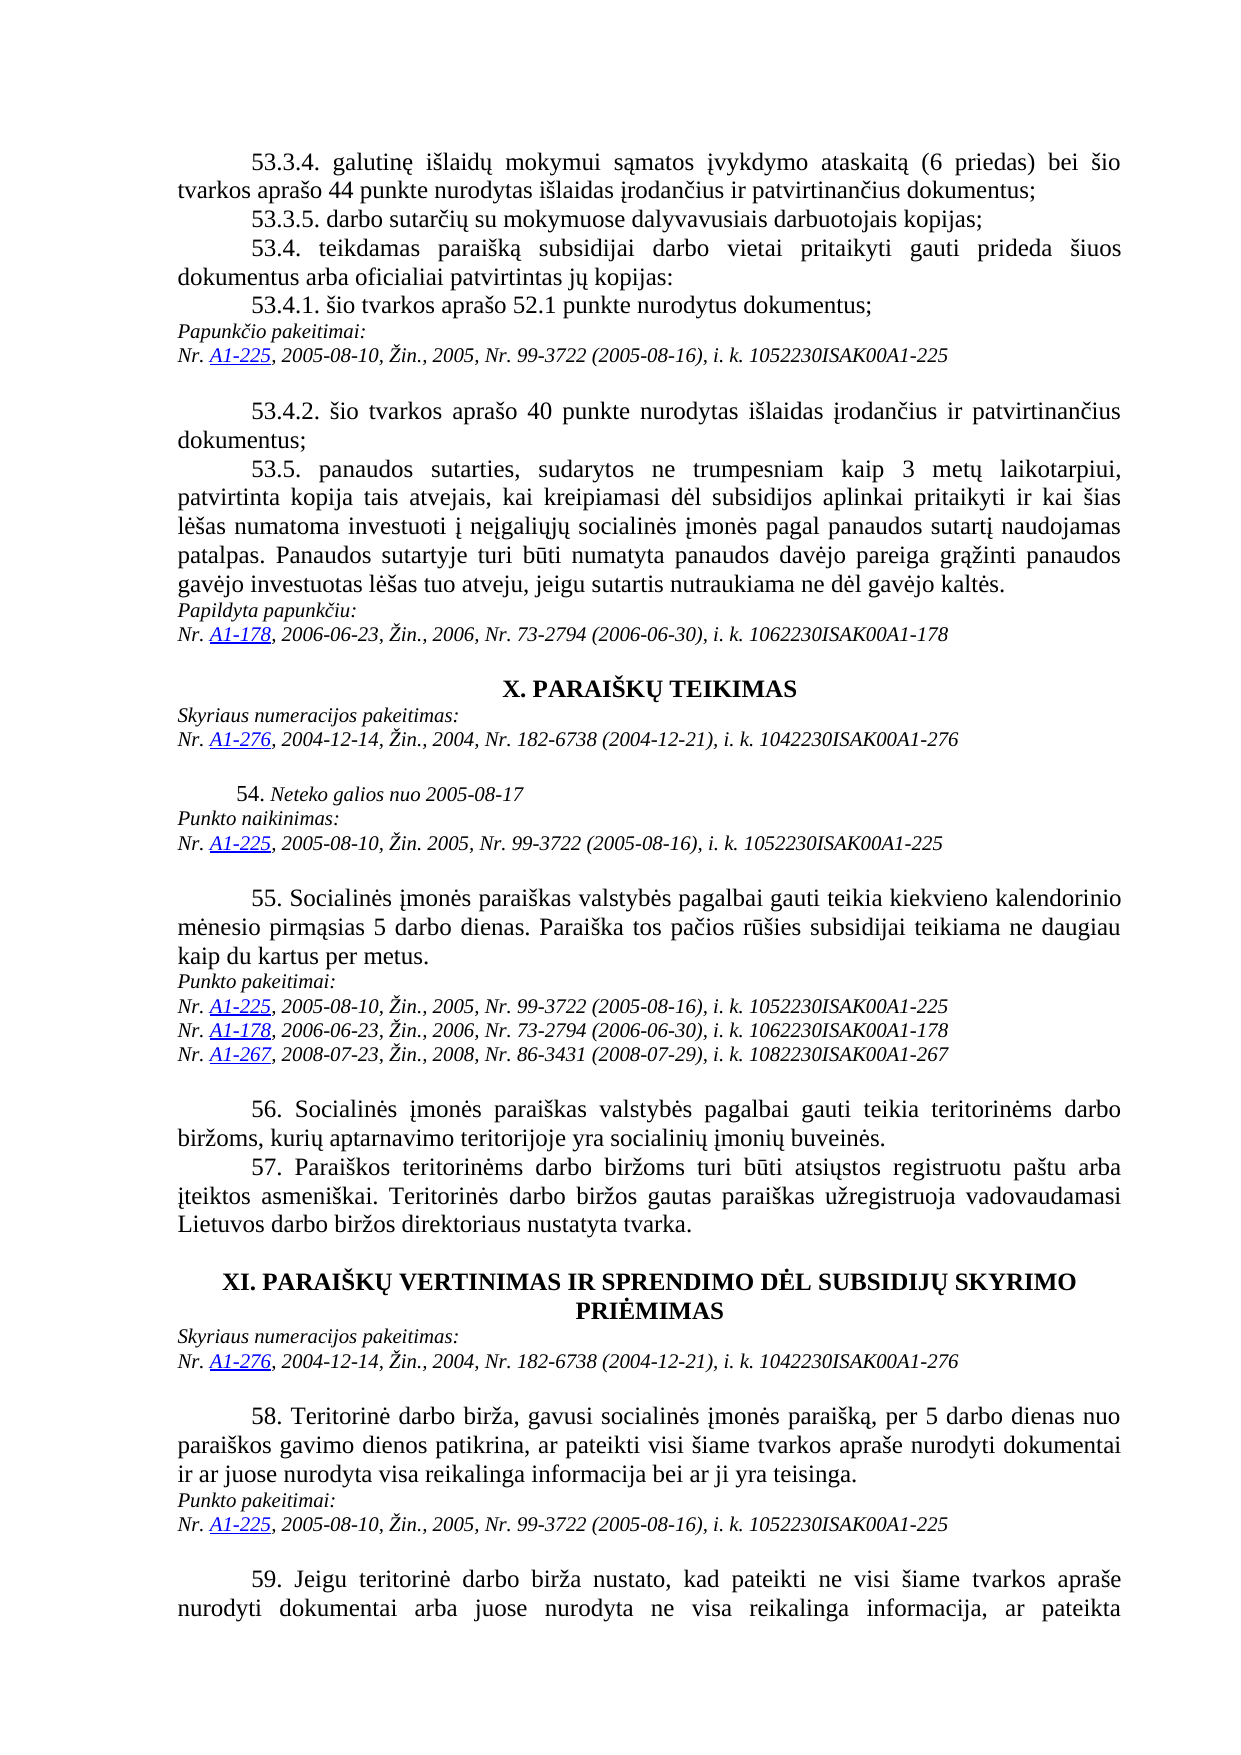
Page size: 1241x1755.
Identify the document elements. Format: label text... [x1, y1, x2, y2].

text Nr. A1-276, 2004-12-14, Žin., 2004, Nr. 182-6738 (2004-12-21), i. k. 1042230ISAK00A1-276 [177, 727, 1122, 751]
text 58. Teritorinė darbo birža, gavusi socialinės įmonės paraišką, per 5 darbo dienas nuo paraiškos gavimo dienos patikrina, ar pateikti visi šiame tvarkos apraše nurodyti dokumentai ir ar juose nurodyta visa reikalinga informacija bei ar ji yra teisinga. [177, 1401, 1122, 1488]
text 55. Socialinės įmonės paraiškas valstybės pagalbai gauti teikia kiekvieno kalendorinio mėnesio pirmąsias 5 darbo dienas. Paraiška tos pačios rūšies subsidijai teikiama ne daugiau kaip du kartus per metus. [177, 883, 1122, 969]
text Nr. A1-225, 2005-08-10, Žin., 2005, Nr. 99-3722 (2005-08-16), i. k. 1052230ISAK00A1-225 [177, 993, 1122, 1018]
text Punkto pakeitimai: [177, 969, 1122, 993]
text Nr. A1-225, 2005-08-10, Žin. 2005, Nr. 99-3722 (2005-08-16), i. k. 1052230ISAK00A1-225 [177, 830, 1122, 854]
text Nr. A1-267, 2008-07-23, Žin., 2008, Nr. 86-3431 (2008-07-29), i. k. 1082230ISAK00A1-267 [177, 1042, 1122, 1066]
text x. PARAIŠKŲ TEIKIMAS [177, 674, 1122, 703]
text Nr. A1-225, 2005-08-10, Žin., 2005, Nr. 99-3722 (2005-08-16), i. k. 1052230ISAK00A1-225 [177, 343, 1122, 367]
text 54. Neteko galios nuo 2005-08-17 [177, 780, 1122, 806]
text Nr. A1-178, 2006-06-23, Žin., 2006, Nr. 73-2794 (2006-06-30), i. k. 1062230ISAK00A1-178 [177, 622, 1122, 646]
text 53.4.2. šio tvarkos aprašo 40 punkte nurodytas išlaidas įrodančius ir patvirtinančius dokumentus; [177, 396, 1122, 454]
text Skyriaus numeracijos pakeitimas: [177, 703, 1122, 727]
text xi. PARAIŠKŲ VERTINIMas ir SPRENDIMO DĖL SUBSIDIJŲ SKYRIMo PRIĖMIMAS [177, 1267, 1122, 1324]
text 53.5. panaudos sutarties, sudarytos ne trumpesniam kaip 3 metų laikotarpiui, patvirtinta kopija tais atvejais, kai kreipiamasi dėl subsidijos aplinkai pritaikyti ir kai šias lėšas numatoma investuoti į neįgaliųjų socialinės įmonės pagal panaudos sutartį naudojamas patalpas. Panaudos sutartyje turi būti numatyta panaudos davėjo pareiga grąžinti panaudos gavėjo investuotas lėšas tuo atveju, jeigu sutartis nutraukiama ne dėl gavėjo kaltės. [177, 454, 1122, 597]
text Punkto pakeitimai: [177, 1488, 1122, 1512]
text 56. Socialinės įmonės paraiškas valstybės pagalbai gauti teikia teritorinėms darbo biržoms, kurių aptarnavimo teritorijoje yra socialinių įmonių buveinės. [177, 1094, 1122, 1152]
text Punkto naikinimas: [177, 806, 1122, 830]
text 57. Paraiškos teritorinėms darbo biržoms turi būti atsiųstos registruotu paštu arba įteiktos asmeniškai. Teritorinės darbo biržos gautas paraiškas užregistruoja vadovaudamasi Lietuvos darbo biržos direktoriaus nustatyta tvarka. [177, 1152, 1122, 1238]
text 53.4. teikdamas paraišką subsidijai darbo vietai pritaikyti gauti prideda šiuos dokumentus arba oficialiai patvirtintas jų kopijas: [177, 233, 1122, 291]
text Nr. A1-225, 2005-08-10, Žin., 2005, Nr. 99-3722 (2005-08-16), i. k. 1052230ISAK00A1-225 [177, 1512, 1122, 1536]
text Nr. A1-276, 2004-12-14, Žin., 2004, Nr. 182-6738 (2004-12-21), i. k. 1042230ISAK00A1-276 [177, 1348, 1122, 1373]
text Papildyta papunkčiu: [177, 597, 1122, 622]
text Nr. A1-178, 2006-06-23, Žin., 2006, Nr. 73-2794 (2006-06-30), i. k. 1062230ISAK00A1-178 [177, 1018, 1122, 1042]
text Papunkčio pakeitimai: [177, 319, 1122, 343]
text Skyriaus numeracijos pakeitimas: [177, 1324, 1122, 1348]
text 53.3.5. darbo sutarčių su mokymuose dalyvavusiais darbuotojais kopijas; [177, 204, 1122, 233]
text 59. Jeigu teritorinė darbo birža nustato, kad pateikti ne visi šiame tvarkos apraše nurodyti dokumentai arba juose nurodyta ne visa reikalinga informacija, ar pateikta [177, 1564, 1122, 1622]
text 53.4.1. šio tvarkos aprašo 52.1 punkte nurodytus dokumentus; [177, 291, 1122, 319]
text 53.3.4. galutinę išlaidų mokymui sąmatos įvykdymo ataskaitą (6 priedas) bei šio tvarkos aprašo 44 punkte nurodytas išlaidas įrodančius ir patvirtinančius dokumentus; [177, 147, 1122, 204]
